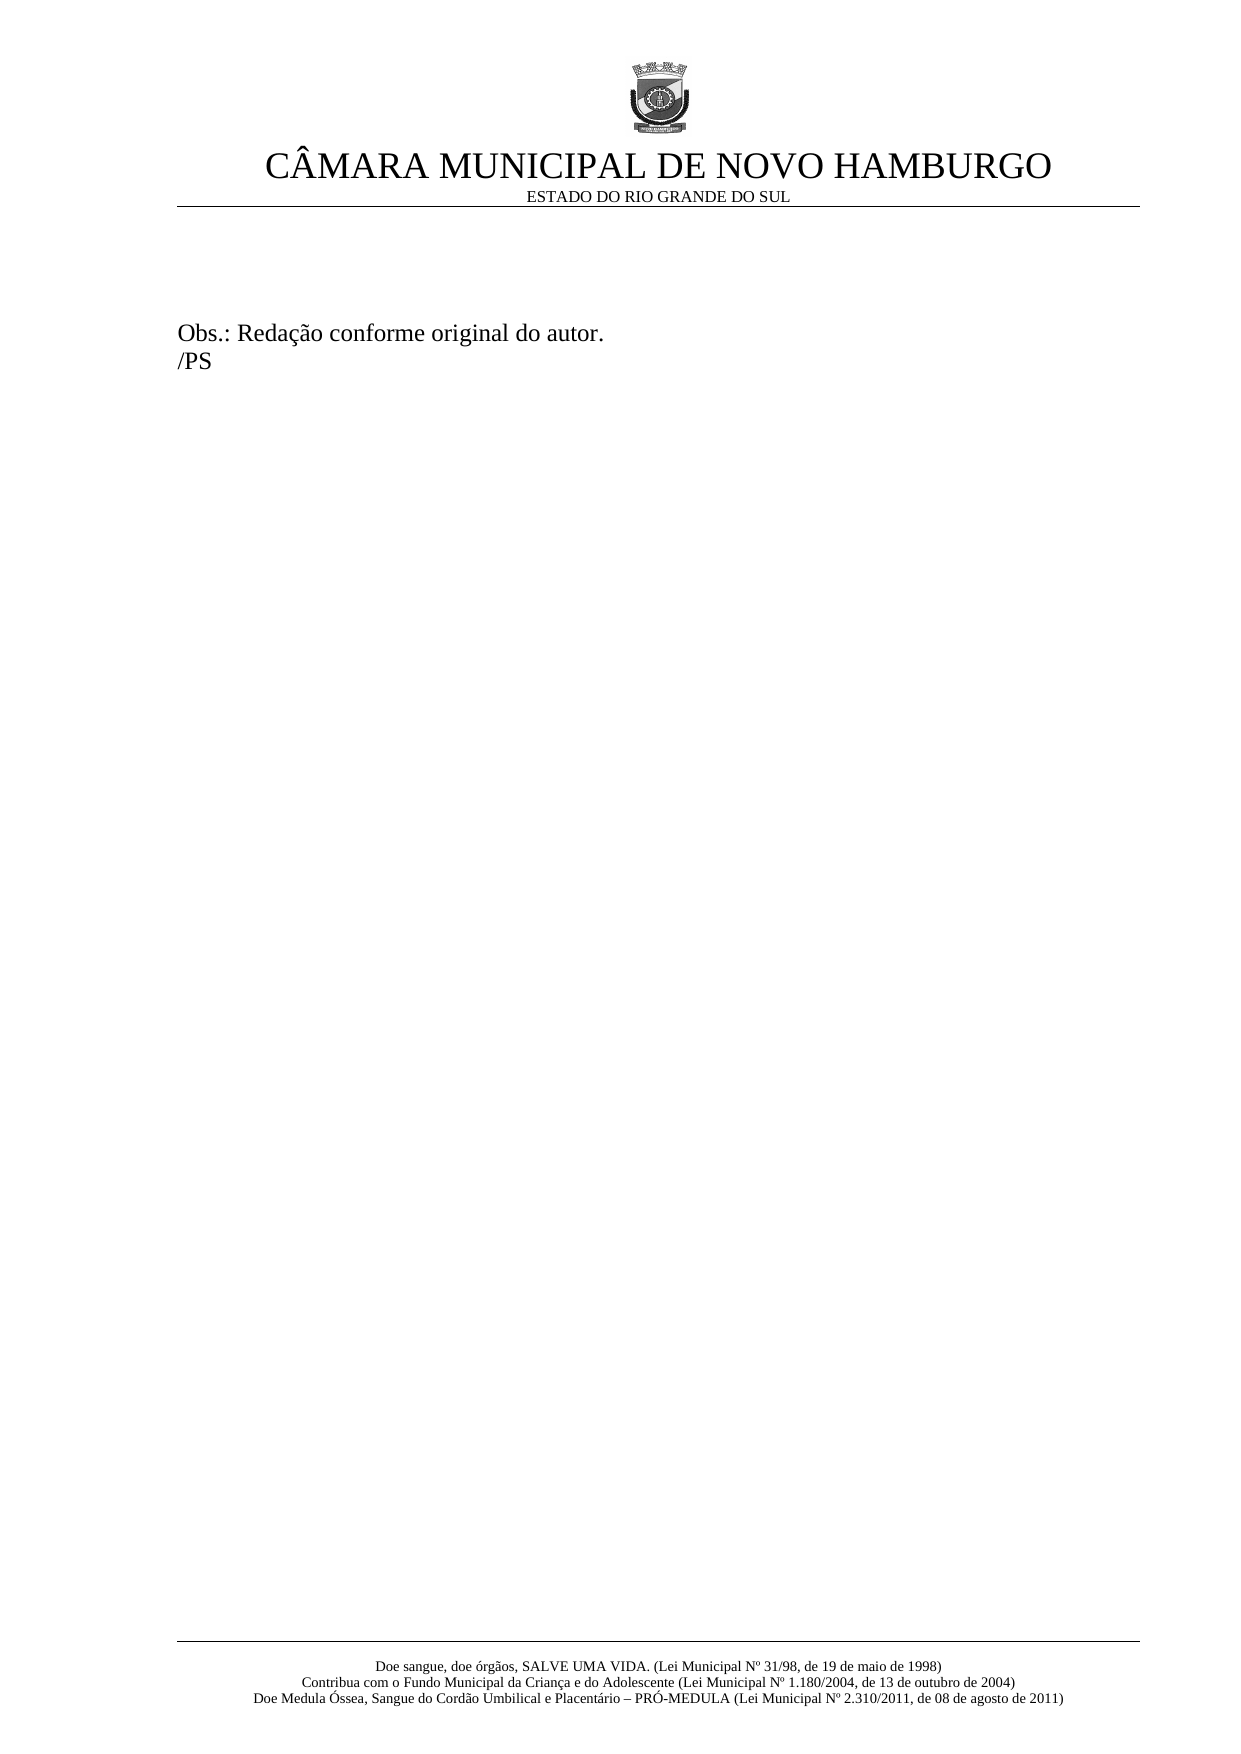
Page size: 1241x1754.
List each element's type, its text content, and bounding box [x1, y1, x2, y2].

text /PS [177, 347, 1140, 374]
text Obs.: Redação conforme original do autor. [177, 319, 1140, 347]
